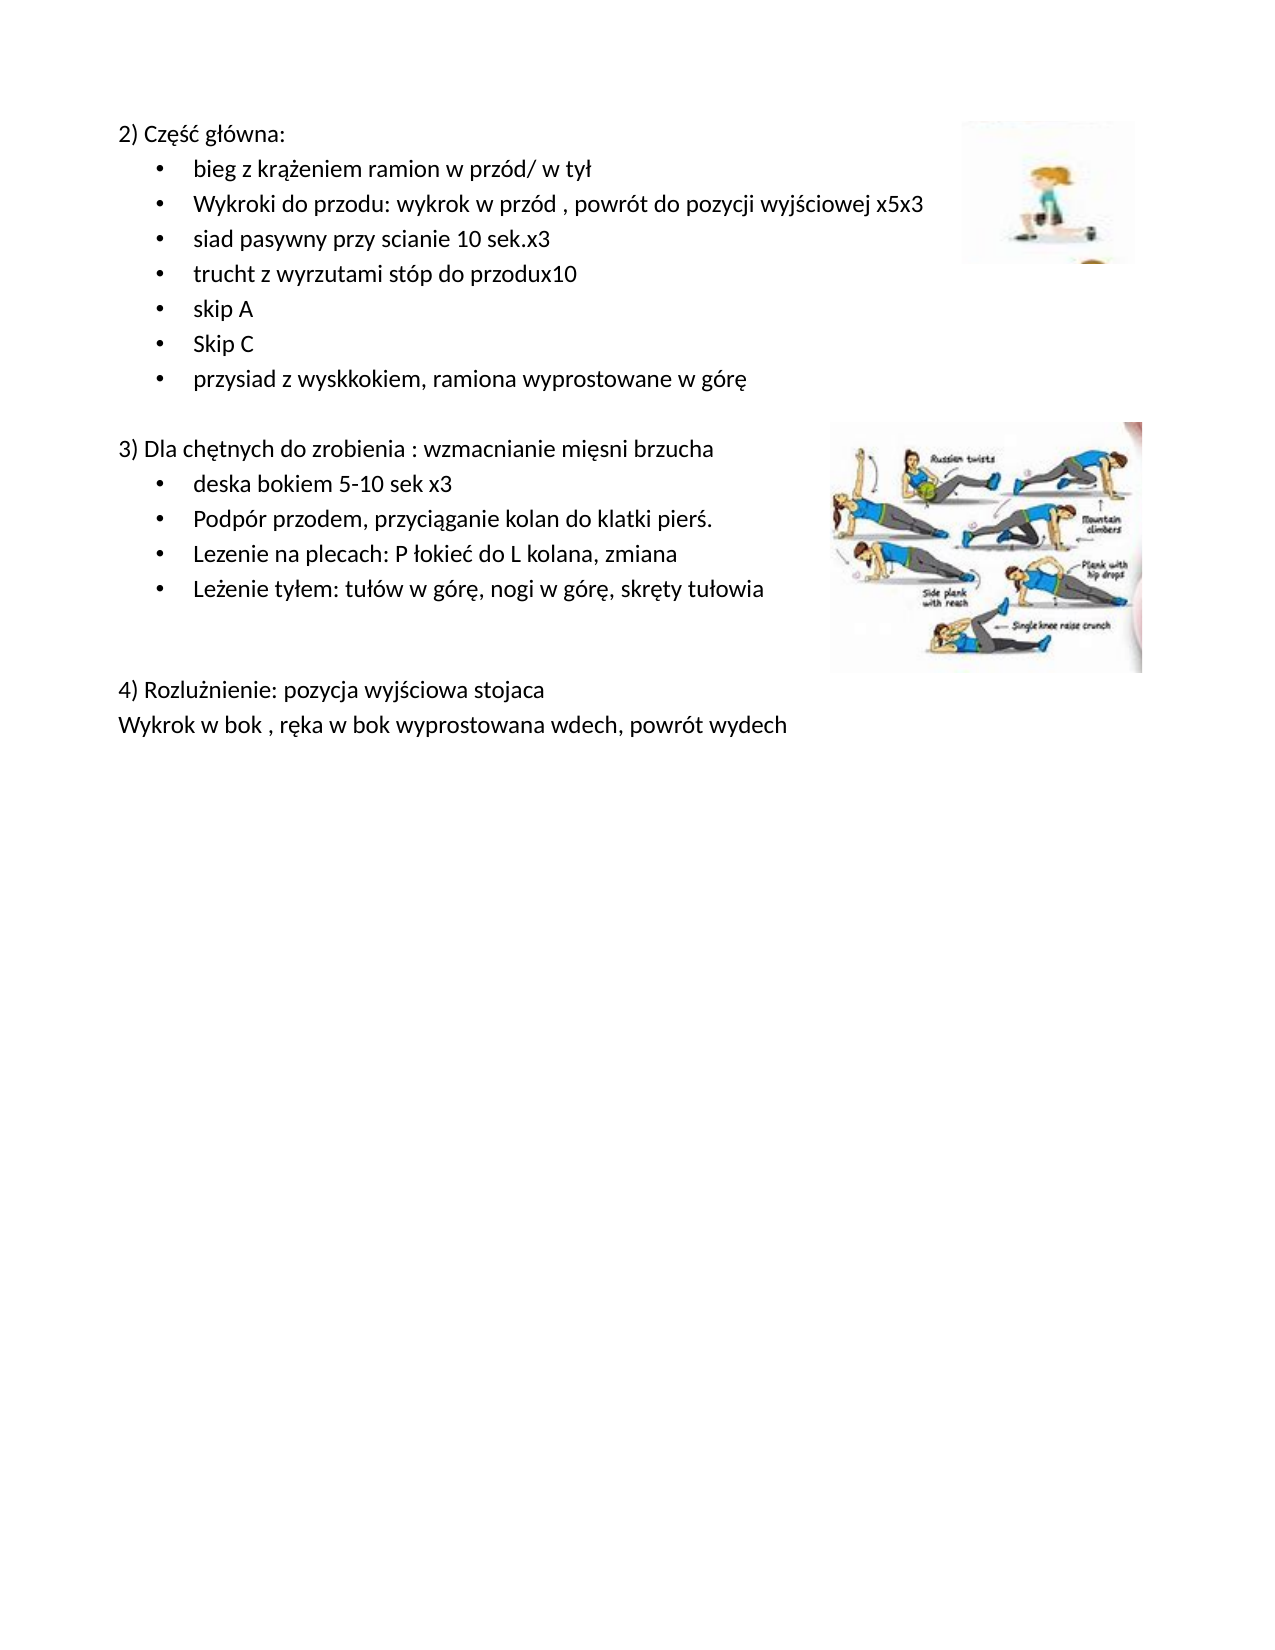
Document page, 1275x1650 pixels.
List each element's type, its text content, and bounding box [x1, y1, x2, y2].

picture [829, 422, 1143, 673]
list deska bokiem 5-10 sek x3 [156, 468, 829, 499]
list trucht z wyrzutami stóp do przodux10 [156, 258, 1157, 289]
picture [961, 121, 1136, 264]
list Podpór przodem, przyciąganie kolan do klatki pierś. [156, 503, 829, 534]
text 3) Dla chętnych do zrobienia : wzmacnianie mięsni brzucha [118, 433, 829, 464]
list siad pasywny przy scianie 10 sek.x3 [156, 223, 961, 254]
list bieg z krążeniem ramion w przód/ w tył [156, 153, 961, 184]
text Wykrok w bok , ręka w bok wyprostowana wdech, powrót wydech [118, 709, 1157, 740]
list skip A [156, 293, 1157, 324]
list Leżenie tyłem: tułów w górę, nogi w górę, skręty tułowia [156, 573, 829, 604]
text 2) Część główna: [118, 118, 1157, 149]
list Wykroki do przodu: wykrok w przód , powrót do pozycji wyjściowej x5x3 [156, 188, 961, 219]
text 4) Rozlużnienie: pozycja wyjściowa stojaca [118, 674, 1157, 705]
list Skip C [156, 328, 1157, 359]
list Lezenie na plecach: P łokieć do L kolana, zmiana [156, 538, 829, 569]
list przysiad z wyskkokiem, ramiona wyprostowane w górę [156, 363, 1157, 394]
